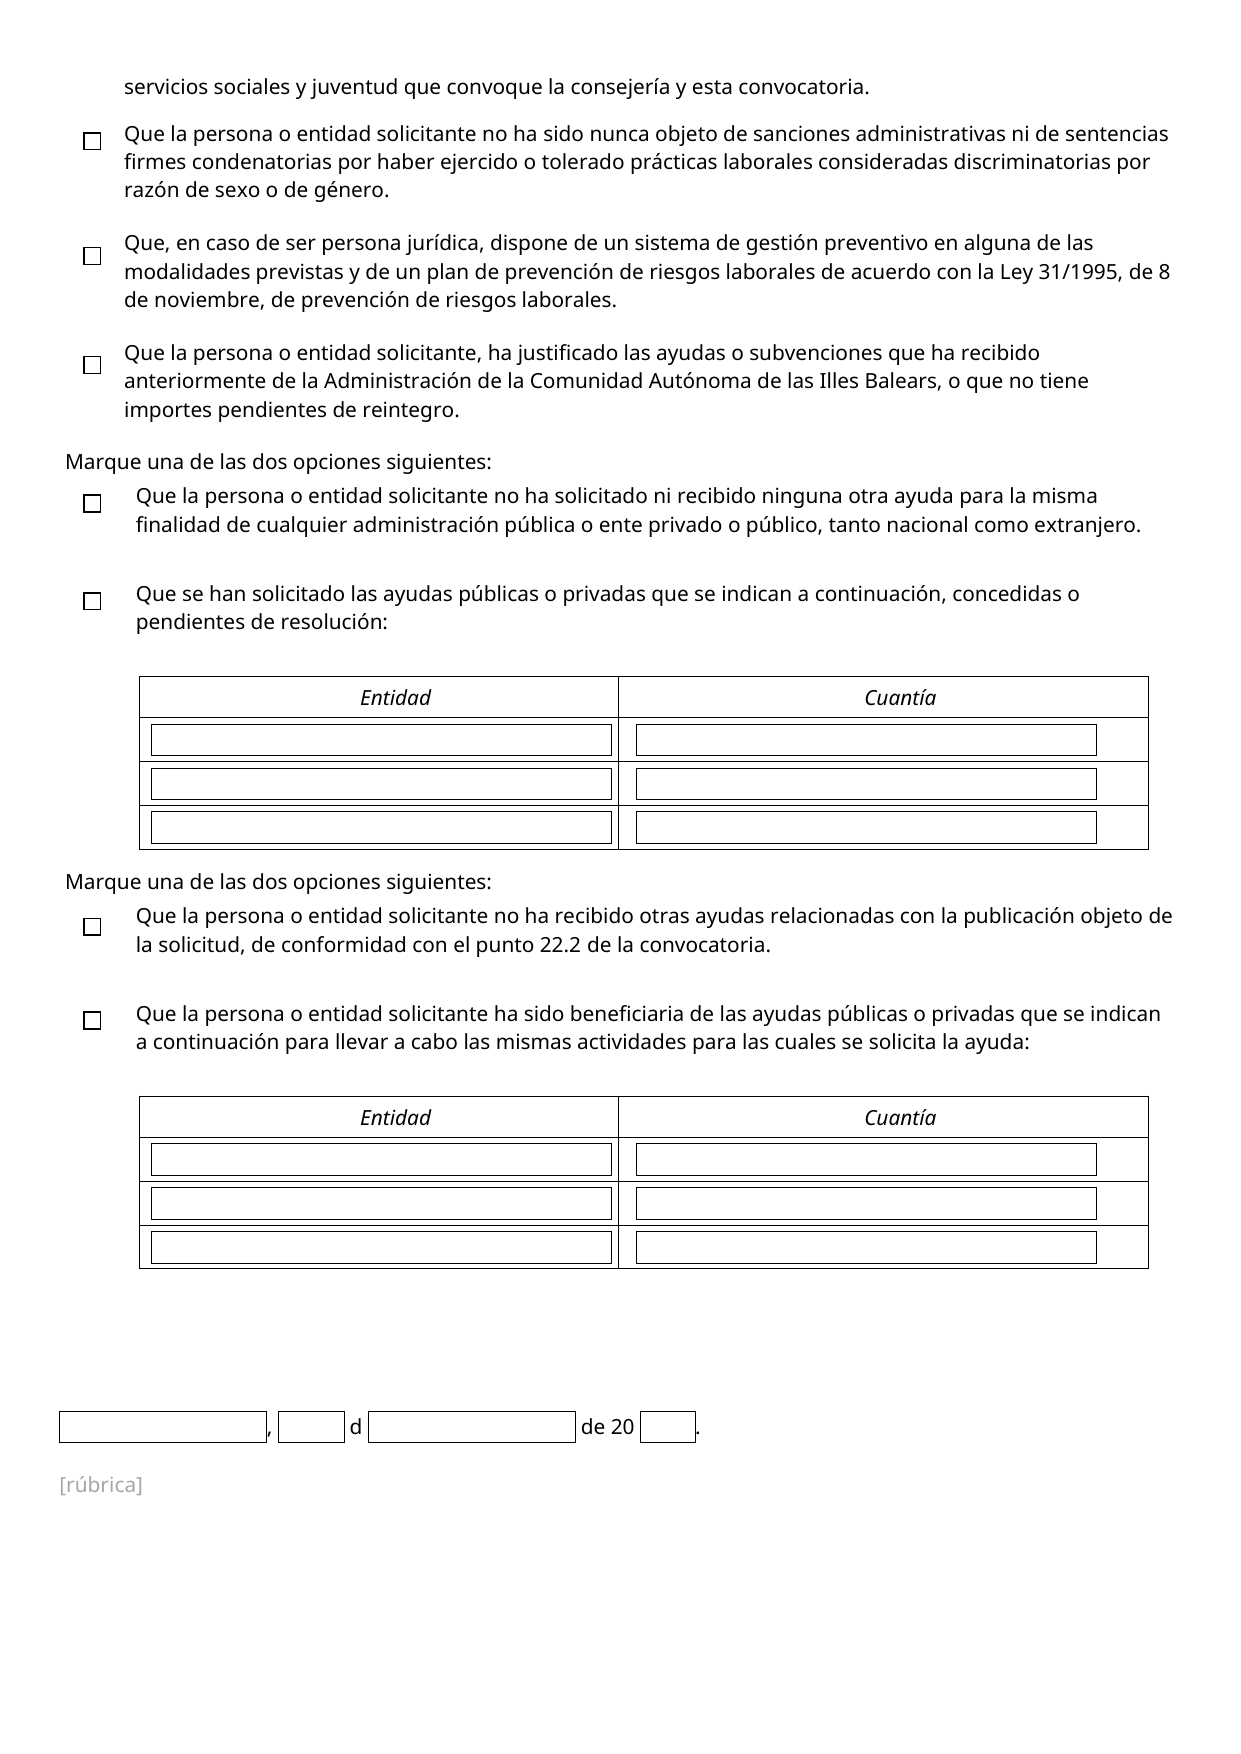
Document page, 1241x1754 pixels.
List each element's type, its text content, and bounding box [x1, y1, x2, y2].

text d [345, 1411, 368, 1442]
table_cell [140, 762, 618, 805]
table_cell [619, 1138, 1148, 1181]
table_cell [619, 1182, 1148, 1224]
table_header Entidad [140, 1097, 618, 1137]
table_cell [619, 1226, 1148, 1268]
table_cell [140, 1182, 618, 1224]
text . [696, 1411, 1181, 1442]
table_header Entidad [140, 677, 618, 717]
table_cell Que, en caso de ser persona jurídica, dispone de un sistema de gestión preventivo en alguna de las modalidades previstas y de un plan de prevención de riesgos laborales de acuerdo con la Ley 31/1995, de 8 de noviembre, de prevención de riesgos laborales. [59, 216, 1181, 326]
table_header Cuantía [619, 1097, 1148, 1137]
table_cell [619, 762, 1148, 805]
table_cell Marque una de las dos opciones siguientes: Que la persona o entidad solicitante no ha recibido otras ayudas relacionadas con la publicación objeto de la solicitud, de conformidad con el punto 22.2 de la convocatoria. Que la persona o entidad solicitante ha sido beneficiaria de las ayudas públicas o privadas que se indican a continuación para llevar a cabo las mismas actividades para las cuales se solicita la ayuda: [59, 855, 1181, 1275]
text [rúbrica] [59, 1471, 1181, 1499]
table_cell [140, 1138, 618, 1181]
text de 20 [576, 1411, 640, 1442]
table_cell Marque una de las dos opciones siguientes: Que la persona o entidad solicitante no ha solicitado ni recibido ninguna otra ayuda para la misma finalidad de cualquier administración pública o ente privado o público, tanto nacional como extranjero. Que se han solicitado las ayudas públicas o privadas que se indican a continuación, concedidas o pendientes de resolución: [59, 436, 1181, 855]
table_cell servicios sociales y juventud que convoque la consejería y esta convocatoria. [59, 67, 1181, 107]
table_cell [619, 806, 1148, 848]
table_cell [140, 806, 618, 848]
table_cell Que la persona o entidad solicitante no ha sido nunca objeto de sanciones administrativas ni de sentencias firmes condenatorias por haber ejercido o tolerado prácticas laborales consideradas discriminatorias por razón de sexo o de género. [59, 107, 1181, 216]
table_cell [59, 1275, 1181, 1328]
table_header Cuantía [619, 677, 1148, 717]
table_cell [619, 718, 1148, 761]
table_cell [140, 1226, 618, 1268]
text , [267, 1411, 278, 1442]
table_cell [140, 718, 618, 761]
table_cell Que la persona o entidad solicitante, ha justificado las ayudas o subvenciones que ha recibido anteriormente de la Administración de la Comunidad Autónoma de las Illes Balears, o que no tiene importes pendientes de reintegro. [59, 326, 1181, 436]
